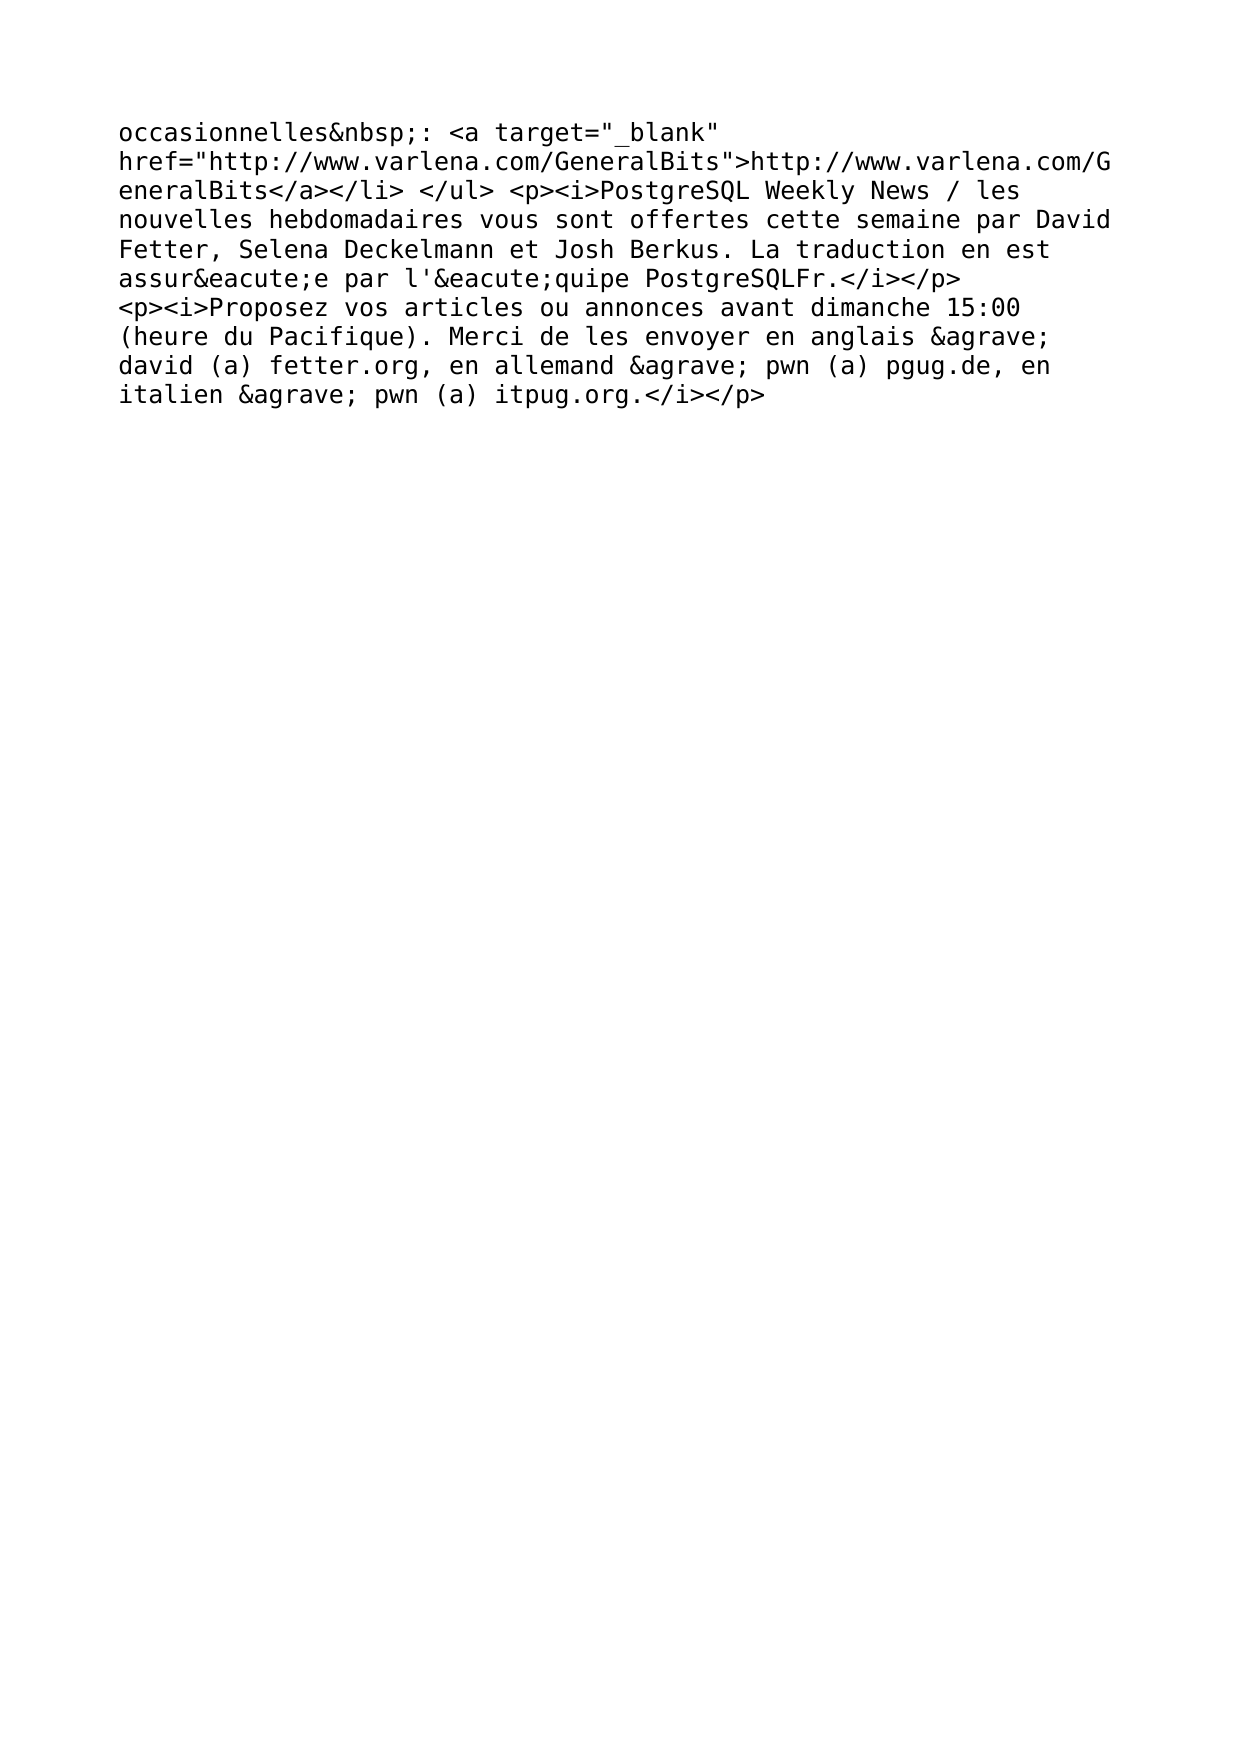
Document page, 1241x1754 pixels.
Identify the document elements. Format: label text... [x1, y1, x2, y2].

text occasionnelles&nbsp;: <a target="_blank" href="http://www.varlena.com/GeneralBits">http://www.varlena.com/GeneralBits</a></li> </ul> <p><i>PostgreSQL Weekly News / les nouvelles hebdomadaires vous sont offertes cette semaine par David Fetter, Selena Deckelmann et Josh Berkus. La traduction en est assur&eacute;e par l'&eacute;quipe PostgreSQLFr.</i></p> <p><i>Proposez vos articles ou annonces avant dimanche 15:00 (heure du Pacifique). Merci de les envoyer en anglais &agrave; david (a) fetter.org, en allemand &agrave; pwn (a) pgug.de, en italien &agrave; pwn (a) itpug.org.</i></p> [118, 118, 1122, 410]
